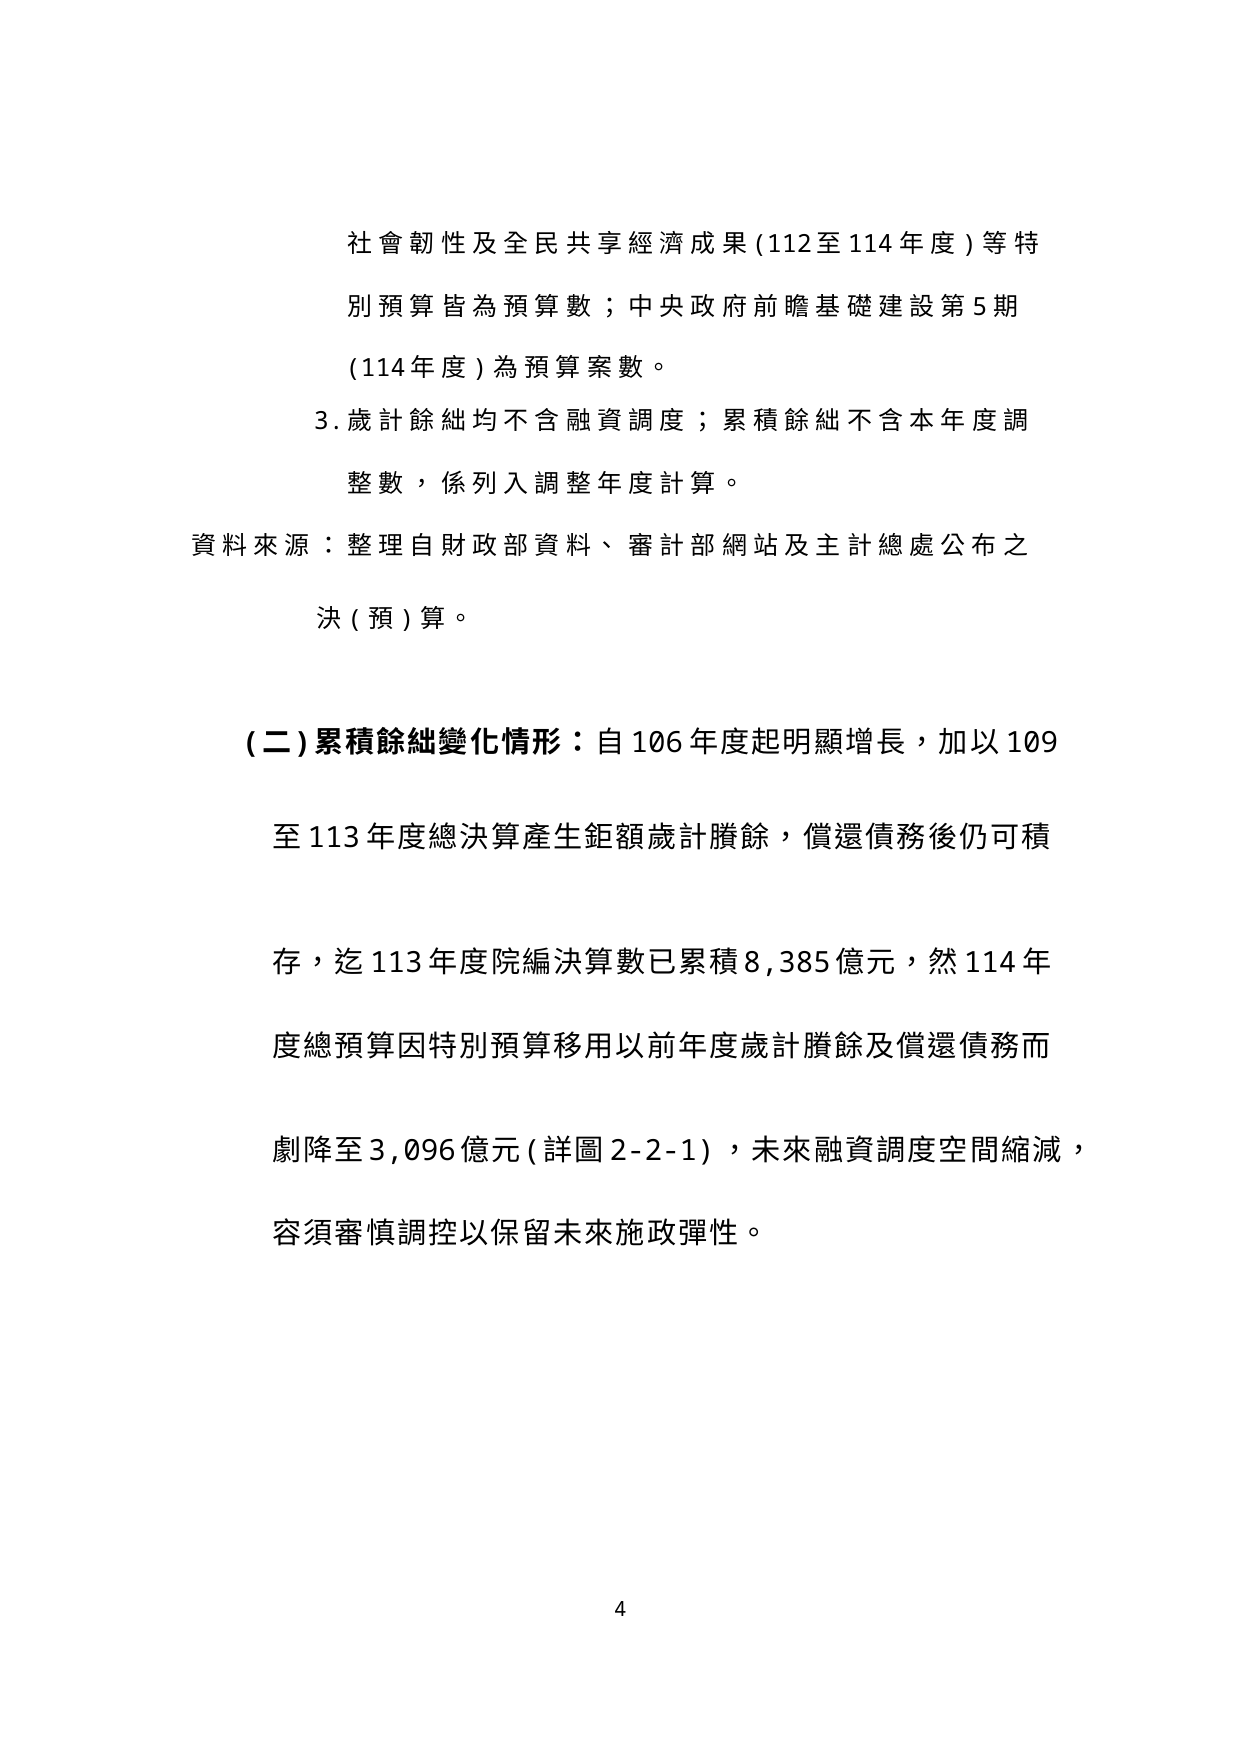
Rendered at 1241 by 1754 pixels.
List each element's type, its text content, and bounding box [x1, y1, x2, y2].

table_header 社會韌性及全民共享經濟成果(112至114年度)等特別預算皆為預算數；中央政府前瞻基礎建設第5期(114年度)為預算案數。 3.歲計餘絀均不含融資調度；累積餘絀不含本年度調整數，係列入調整年度計算。 資料來源：整理自財政部資料、審計部網站及主計總處公布之決(預)算。 [178, 190, 1063, 627]
text (二)累積餘絀變化情形：自106年度起明顯增長，加以109至113年度總決算產生鉅額歲計賸餘，償還債務後仍可積存，迄113年度院編決算數已累積8,385億元，然114年度總預算因特別預算移用以前年度歲計賸餘及償還債務而劇降至3,096億元(詳圖2-2-1)，未來融資調度空間縮減，容須審慎調控以保留未來施政彈性。 [236, 689, 1063, 1252]
table_cell [178, 627, 1063, 689]
